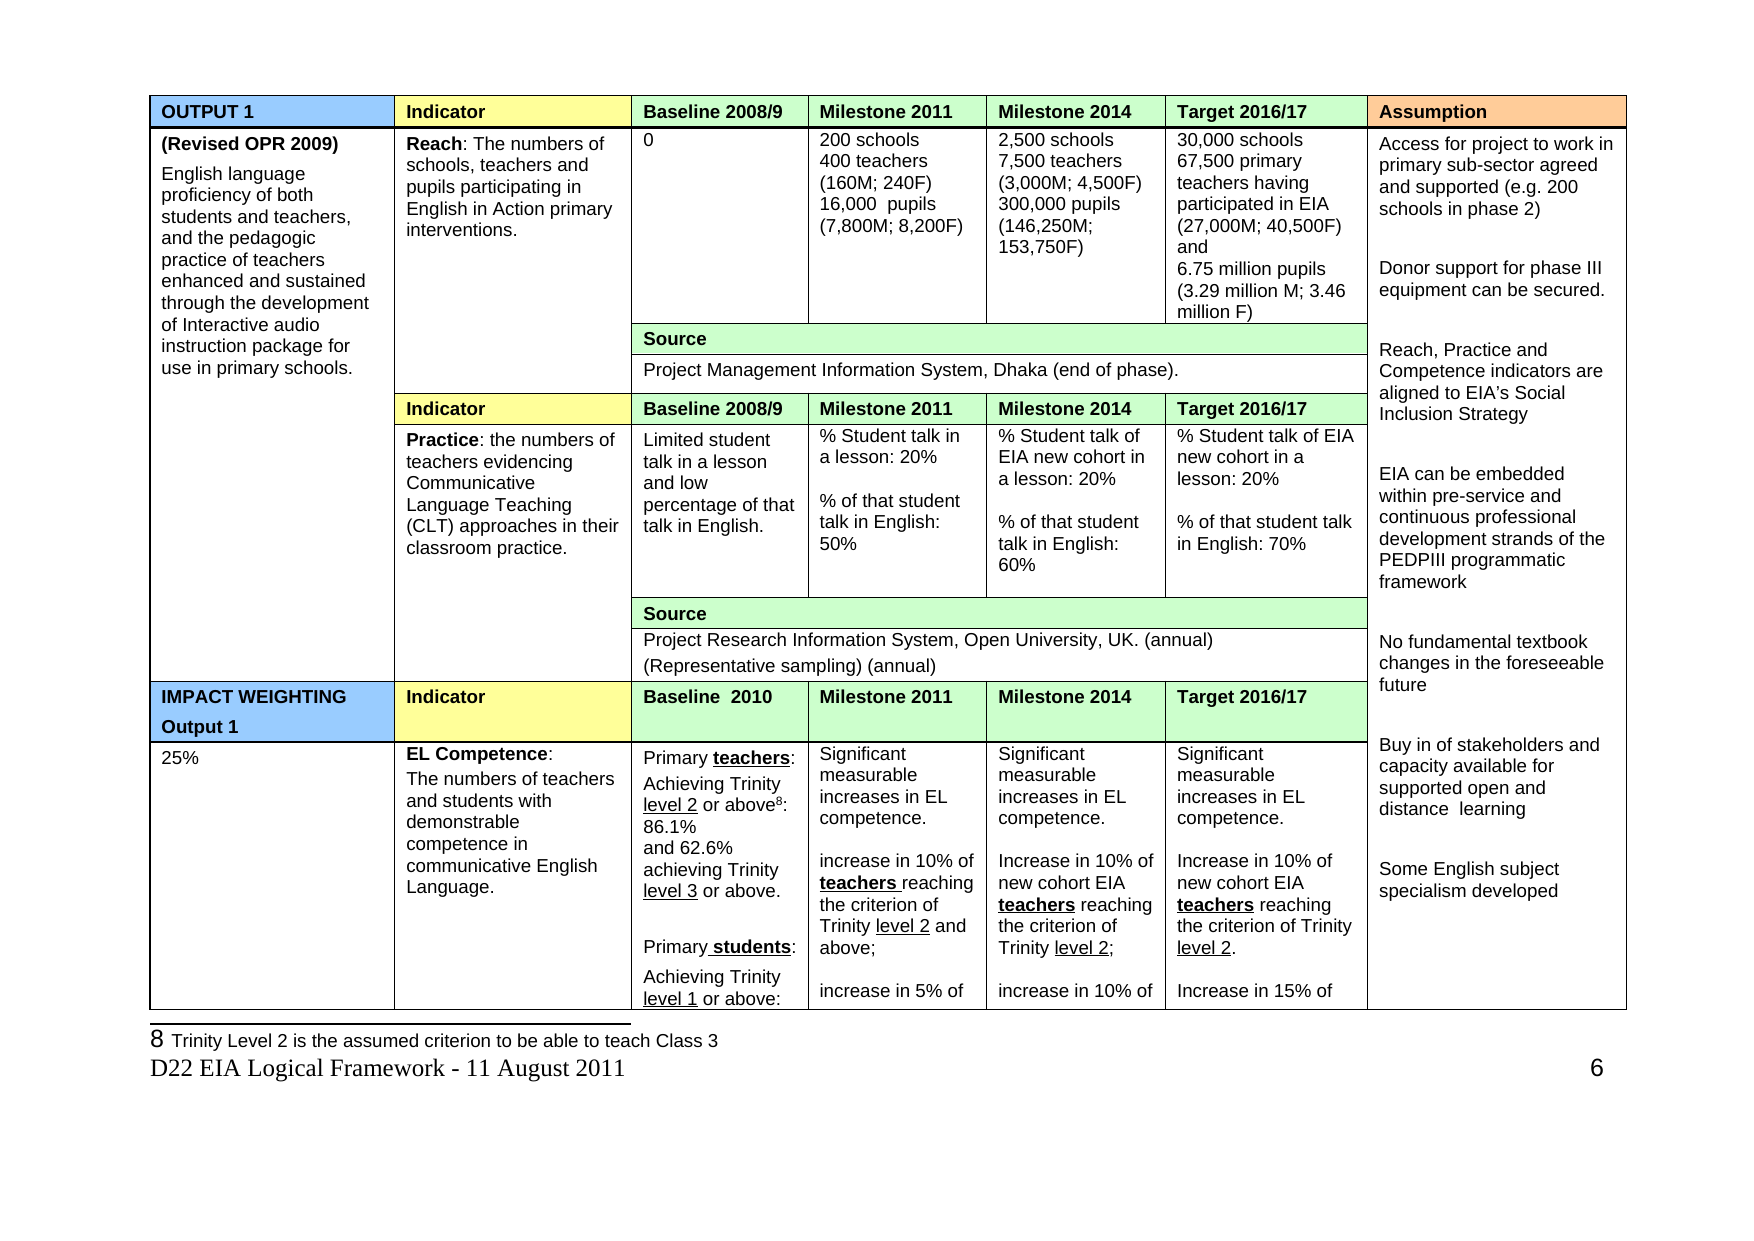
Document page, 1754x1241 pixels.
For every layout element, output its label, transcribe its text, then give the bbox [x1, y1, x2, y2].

table_cell Limited student talk in a lesson and low percentage of that talk in English. [632, 425, 808, 597]
table_cell % Student talk in a lesson: 20% % of that student talk in English: 50% [809, 425, 986, 597]
table_cell Significant measurable increases in EL competence. Increase in 10% of new cohort EIA teachers reaching the criterion of Trinity level 2. Increase in 15% of [1166, 743, 1367, 1009]
table_header Milestone 2014 [987, 96, 1165, 126]
table_cell Project Research Information System, Open University, UK. (annual) (Representative sampling) (annual) [632, 629, 1367, 681]
table_cell Primary teachers: Achieving Trinity level 2 or above: 86.1% and 62.6% achieving Trinity level 3 or above. Primary students: Achieving Trinity level 1 or above: [632, 743, 808, 1009]
table_cell EL Competence: The numbers of teachers and students with demonstrable competence in communicative English Language. [395, 743, 631, 1009]
table_header Indicator [395, 96, 631, 126]
table_header Target 2016/17 [1166, 96, 1367, 126]
table_header (Revised OPR 2009) English language proficiency of both students and teachers, and the pedagogic practice of teachers enhanced and sustained through the development of Interactive audio instruction package for use in primary schools. [151, 129, 394, 681]
table_header Milestone 2011 [809, 96, 986, 126]
table_header Reach: The numbers of schools, teachers and pupils participating in English in Action primary interventions. [395, 129, 631, 393]
table_header 30,000 schools 67,500 primary teachers having participated in EIA (27,000M; 40,500F) and 6.75 million pupils (3.29 million M; 3.46 million F) [1166, 129, 1367, 323]
table_cell Project Management Information System, Dhaka (end of phase). [632, 355, 1367, 393]
table_cell IMPACT WEIGHTING Output 1 [151, 682, 394, 741]
table_cell Target 2016/17 [1166, 394, 1367, 424]
table_cell Indicator [395, 394, 631, 424]
table_cell Milestone 2014 [987, 394, 1165, 424]
table_cell Significant measurable increases in EL competence. increase in 10% of teachers reaching the criterion of Trinity level 2 and above; increase in 5% of [809, 743, 986, 1009]
table_cell % Student talk of EIA new cohort in a lesson: 20% % of that student talk in English: 70% [1166, 425, 1367, 597]
table_header 2,500 schools 7,500 teachers (3,000M; 4,500F) 300,000 pupils (146,250M; 153,750F) [987, 129, 1165, 323]
table_cell Source [632, 598, 1367, 628]
table_cell Milestone 2011 [809, 682, 986, 741]
table_header OUTPUT 1 [151, 96, 394, 126]
table_header 200 schools 400 teachers (160M; 240F) 16,000 pupils (7,800M; 8,200F) [809, 129, 986, 323]
table_header 0 [632, 129, 808, 323]
table_cell % Student talk of EIA new cohort in a lesson: 20% % of that student talk in English: 60% [987, 425, 1165, 597]
table_cell Indicator [395, 682, 631, 741]
table_header Assumption [1368, 96, 1626, 126]
table_cell Target 2016/17 [1166, 682, 1367, 741]
table_header Access for project to work in primary sub-sector agreed and supported (e.g. 200 schools in phase 2) Donor support for phase III equipment can be secured. Reach, Practice and Competence indicators are aligned to EIA’s Social Inclusion Strategy EIA can be embedded within pre-service and continuous professional development strands of the PEDPIII programmatic framework No fundamental textbook changes in the foreseeable future Buy in of stakeholders and capacity available for supported open and distance learning Some English subject specialism developed [1368, 129, 1626, 1009]
table_cell Baseline 2010 [632, 682, 808, 741]
table_cell Source [632, 324, 1367, 353]
table_cell Baseline 2008/9 [632, 394, 808, 424]
table_cell Milestone 2014 [987, 682, 1165, 741]
table_header Baseline 2008/9 [632, 96, 808, 126]
table_cell Practice: the numbers of teachers evidencing Communicative Language Teaching (CLT) approaches in their classroom practice. [395, 425, 631, 681]
table_cell Significant measurable increases in EL competence. Increase in 10% of new cohort EIA teachers reaching the criterion of Trinity level 2; increase in 10% of [987, 743, 1165, 1009]
table_cell Milestone 2011 [809, 394, 986, 424]
table_cell 25% [151, 743, 394, 1009]
